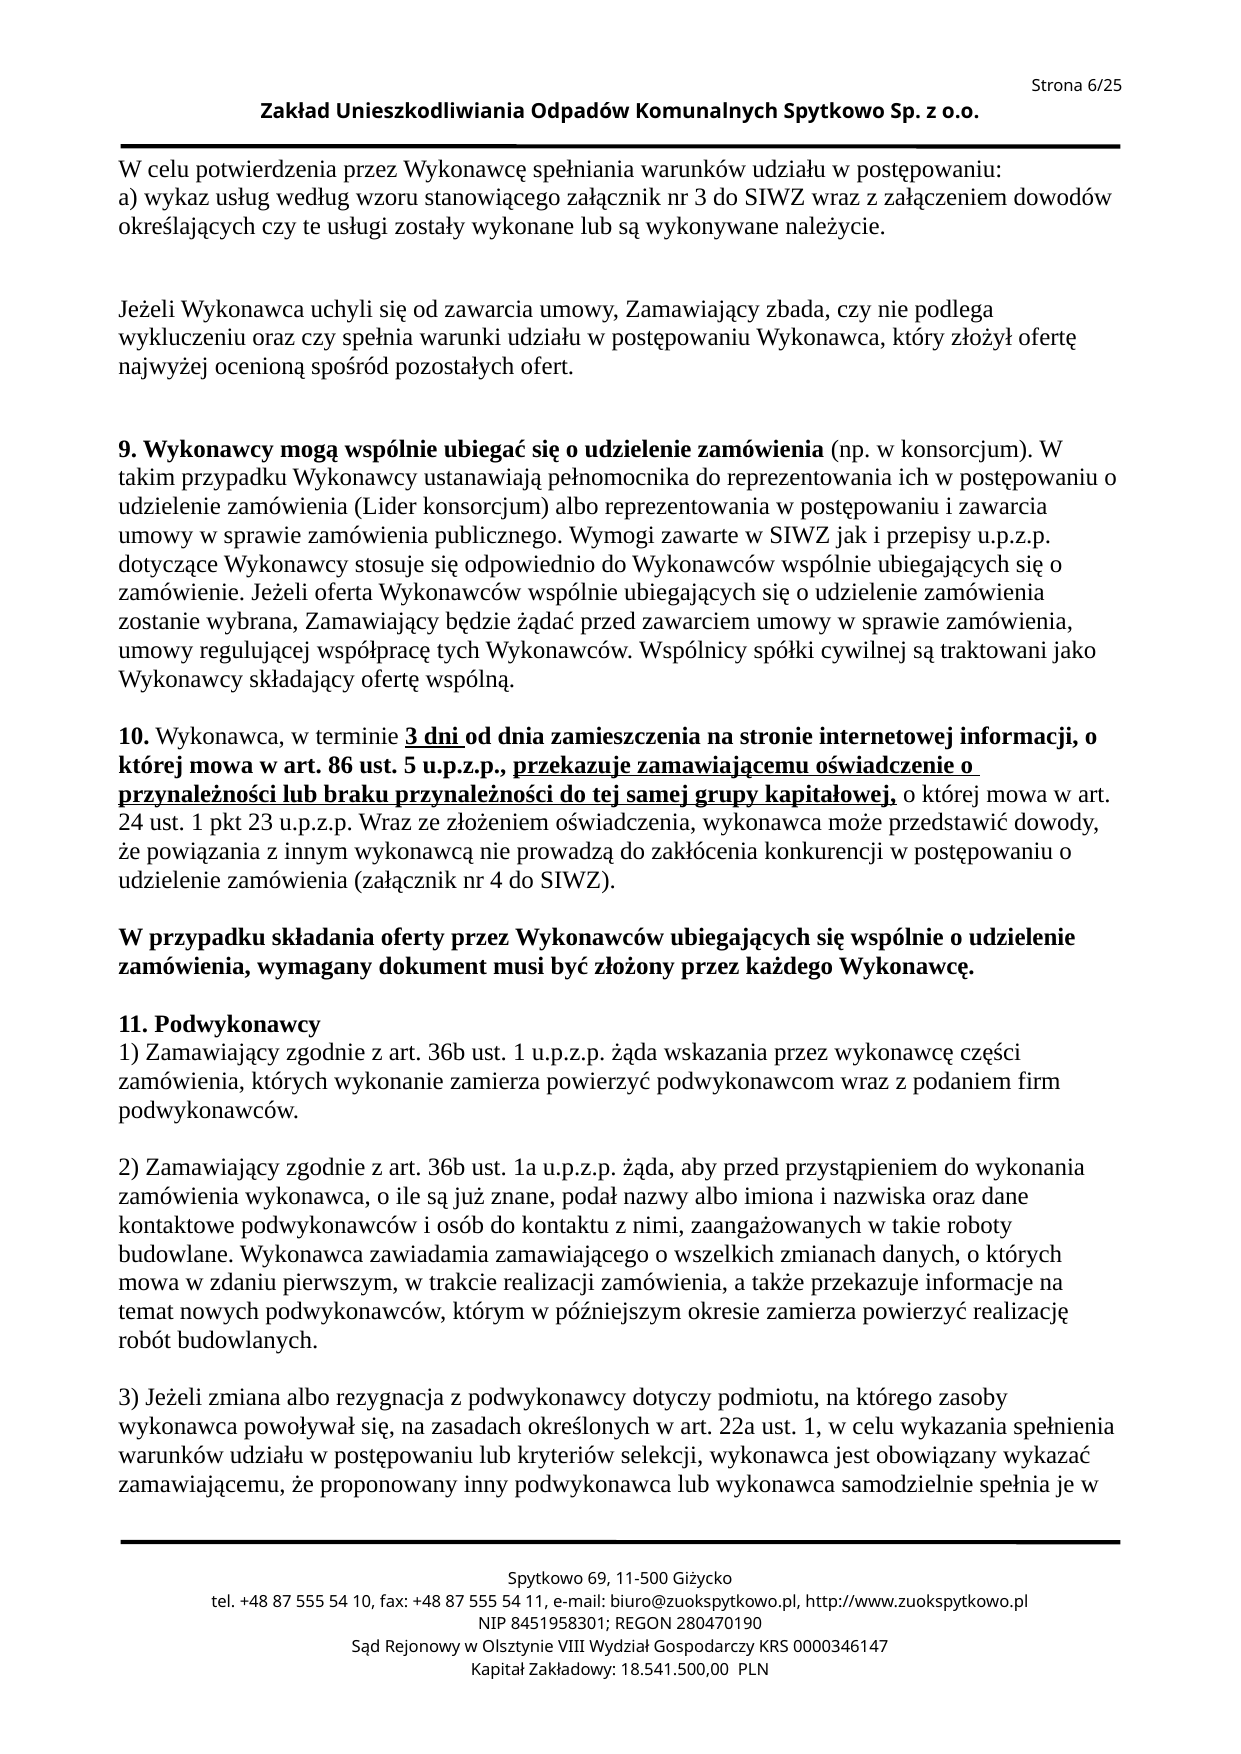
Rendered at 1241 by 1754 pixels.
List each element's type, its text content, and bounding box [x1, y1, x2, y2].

list W celu potwierdzenia przez Wykonawcę spełniania warunków udziału w postępowaniu: a) wykaz usług według wzoru stanowiącego załącznik nr 3 do SIWZ wraz z załączeniem dowodów określających czy te usługi zostały wykonane lub są wykonywane należycie. [118, 154, 1122, 240]
text 3) Jeżeli zmiana albo rezygnacja z podwykonawcy dotyczy podmiotu, na którego zasoby wykonawca powoływał się, na zasadach określonych w art. 22a ust. 1, w celu wykazania spełnienia warunków udziału w postępowaniu lub kryteriów selekcji, wykonawca jest obowiązany wykazać zamawiającemu, że proponowany inny podwykonawca lub wykonawca samodzielnie spełnia je w [118, 1382, 1122, 1497]
text Jeżeli Wykonawca uchyli się od zawarcia umowy, Zamawiający zbada, czy nie podlega wykluczeniu oraz czy spełnia warunki udziału w postępowaniu Wykonawca, który złożył ofertę najwyżej ocenioną spośród pozostałych ofert. [118, 294, 1122, 380]
text 1) Zamawiający zgodnie z art. 36b ust. 1 u.p.z.p. żąda wskazania przez wykonawcę części zamówienia, których wykonanie zamierza powierzyć podwykonawcom wraz z podaniem firm podwykonawców. [118, 1037, 1122, 1124]
text 2) Zamawiający zgodnie z art. 36b ust. 1a u.p.z.p. żąda, aby przed przystąpieniem do wykonania zamówienia wykonawca, o ile są już znane, podał nazwy albo imiona i nazwiska oraz dane kontaktowe podwykonawców i osób do kontaktu z nimi, zaangażowanych w takie roboty budowlane. Wykonawca zawiadamia zamawiającego o wszelkich zmianach danych, o których mowa w zdaniu pierwszym, w trakcie realizacji zamówienia, a także przekazuje informacje na temat nowych podwykonawców, którym w późniejszym okresie zamierza powierzyć realizację robót budowlanych. [118, 1152, 1122, 1354]
text 9. Wykonawcy mogą wspólnie ubiegać się o udzielenie zamówienia (np. w konsorcjum). W takim przypadku Wykonawcy ustanawiają pełnomocnika do reprezentowania ich w postępowaniu o udzielenie zamówienia (Lider konsorcjum) albo reprezentowania w postępowaniu i zawarcia umowy w sprawie zamówienia publicznego. Wymogi zawarte w SIWZ jak i przepisy u.p.z.p. dotyczące Wykonawcy stosuje się odpowiednio do Wykonawców wspólnie ubiegających się o zamówienie. Jeżeli oferta Wykonawców wspólnie ubiegających się o udzielenie zamówienia zostanie wybrana, Zamawiający będzie żądać przed zawarciem umowy w sprawie zamówienia, umowy regulującej współpracę tych Wykonawców. Wspólnicy spółki cywilnej są traktowani jako Wykonawcy składający ofertę wspólną. [118, 434, 1122, 692]
text 11. Podwykonawcy [118, 1009, 1122, 1037]
text W przypadku składania oferty przez Wykonawców ubiegających się wspólnie o udzielenie zamówienia, wymagany dokument musi być złożony przez każdego Wykonawcę. [118, 922, 1122, 980]
text 10. Wykonawca, w terminie 3 dni od dnia zamieszczenia na stronie internetowej informacji, o której mowa w art. 86 ust. 5 u.p.z.p., przekazuje zamawiającemu oświadczenie o przynależności lub braku przynależności do tej samej grupy kapitałowej, o której mowa w art. 24 ust. 1 pkt 23 u.p.z.p. Wraz ze złożeniem oświadczenia, wykonawca może przedstawić dowody, że powiązania z innym wykonawcą nie prowadzą do zakłócenia konkurencji w postępowaniu o udzielenie zamówienia (załącznik nr 4 do SIWZ). [118, 721, 1122, 894]
